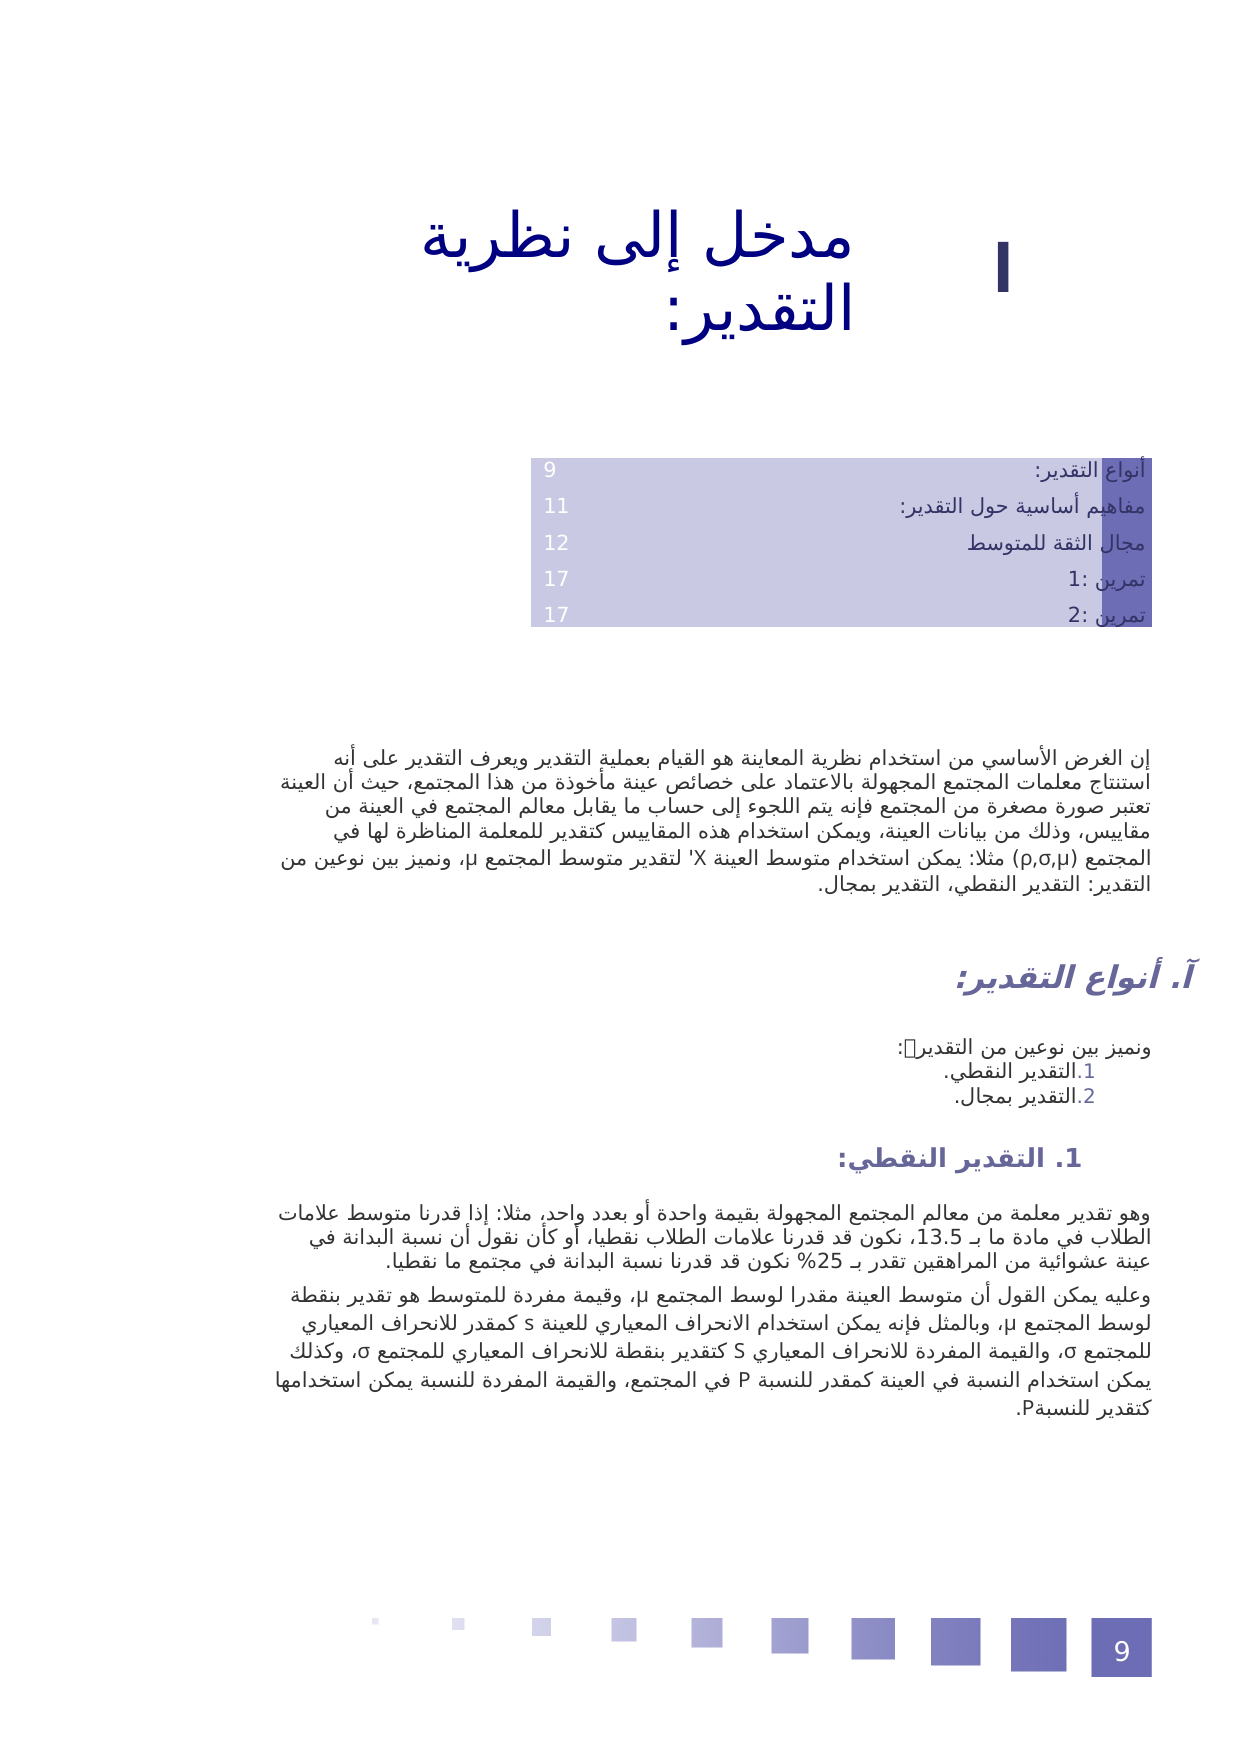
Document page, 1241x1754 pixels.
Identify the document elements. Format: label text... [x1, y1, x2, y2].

text I [903, 227, 1104, 308]
picture [177, 1618, 1152, 1677]
picture [531, 458, 1152, 627]
text إن الغرض الأساسي من استخدام نظرية المعاينة هو القيام بعملية التقدير ويعرف التقدير على أنه استنتاج معلمات المجتمع المجهولة بالاعتماد على خصائص عينة مأخوذة من هذا المجتمع، حيث أن العينة تعتبر صورة مصغرة من المجتمع فإنه يتم اللجوء إلى حساب ما يقابل معالم المجتمع في العينة من مقاييس، وذلك من بيانات العينة، ويمكن استخدام هذه المقاييس كتقدير للمعلمة المناظرة لها في المجتمع (ρ,σ,μ) مثلا: يمكن استخدام متوسط العينة X' لتقدير متوسط المجتمع μ، ونميز بين نوعين من التقدير: التقدير النقطي، التقدير بمجال. [266, 746, 1152, 896]
title تمرين :2 17 [543, 603, 1146, 627]
title أنواع التقدير: 9 [543, 458, 1146, 483]
title I-مدخل إلى نظرية التقدير: [213, 199, 856, 345]
text وعليه يمكن القول أن متوسط العينة مقدرا لوسط المجتمع μ، وقيمة مفردة للمتوسط هو تقدير بنقطة لوسط المجتمع μ، وبالمثل فإنه يمكن استخدام الانحراف المعياري للعينة s كمقدر للانحراف المعياري للمجتمع σ، والقيمة المفردة للانحراف المعياري S كتقدير بنقطة للانحراف المعياري للمجتمع σ، وكذلك يمكن استخدام النسبة في العينة كمقدر للنسبة P في المجتمع، والقيمة المفردة للنسبة يمكن استخدامها كتقدير للنسبةP. [266, 1280, 1152, 1422]
title التقدير النقطي: [266, 1143, 1093, 1174]
text وهو تقدير معلمة من معالم المجتمع المجهولة بقيمة واحدة أو بعدد واحد، مثلا: إذا قدرنا متوسط علامات الطلاب في مادة ما بـ 13.5، نكون قد قدرنا علامات الطلاب نقطيا، أو كأن نقول أن نسبة البدانة في عينة عشوائية من المراهقين تقدر بـ 25% نكون قد قدرنا نسبة البدانة في مجتمع ما نقطيا. [266, 1201, 1152, 1274]
text ونميز بين نوعين من التقدير: [266, 1035, 1152, 1059]
list التقدير بمجال. [266, 1084, 1114, 1108]
title تمرين :1 17 [543, 567, 1146, 591]
title مجال الثقة للمتوسط 12 [543, 531, 1146, 555]
title أنواع التقدير: [266, 959, 1211, 996]
title مفاهيم أساسية حول التقدير: 11 [543, 494, 1146, 519]
list التقدير النقطي. [266, 1059, 1114, 1084]
